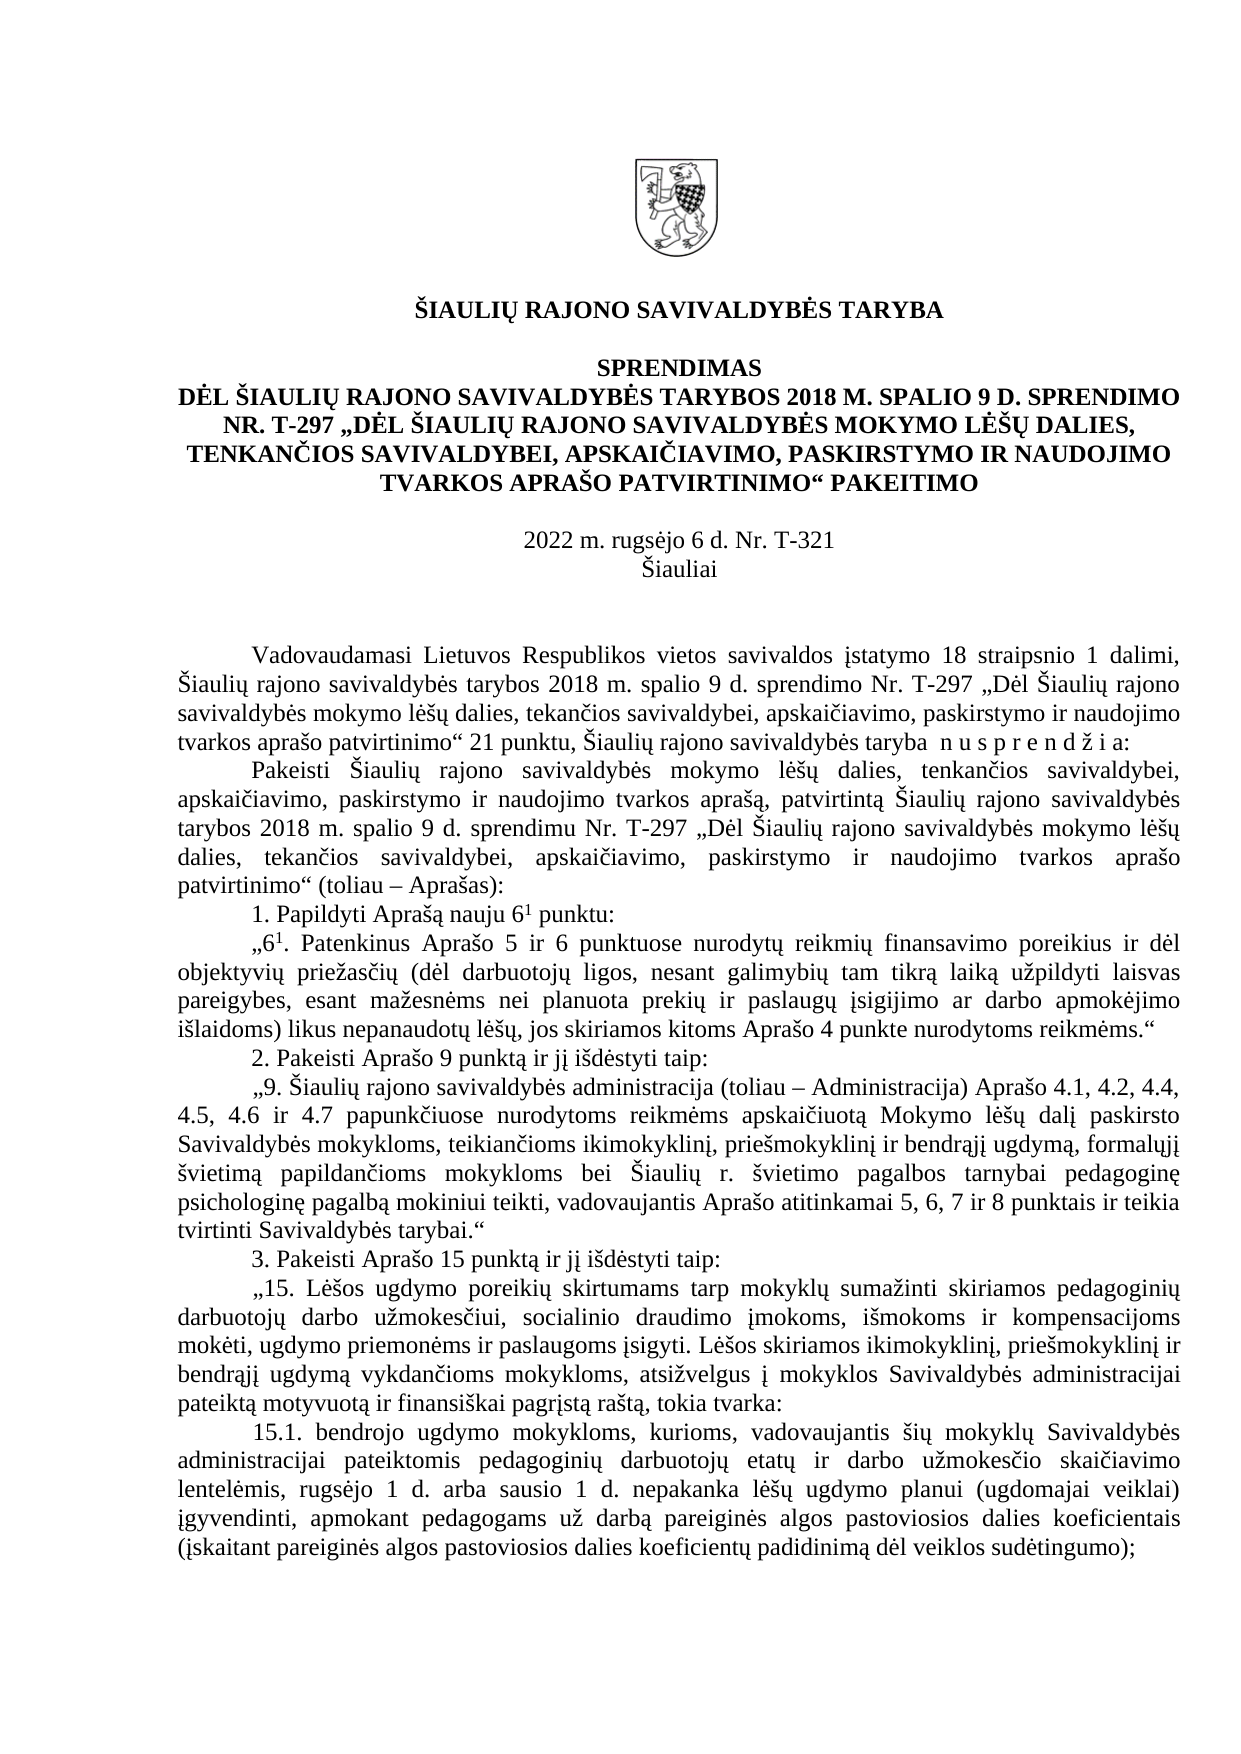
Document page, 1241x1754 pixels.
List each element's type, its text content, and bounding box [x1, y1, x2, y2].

text „9. Šiaulių rajono savivaldybės administracija (toliau – Administracija) Aprašo 4.1, 4.2, 4.4, 4.5, 4.6 ir 4.7 papunkčiuose nurodytoms reikmėms apskaičiuotą Mokymo lėšų dalį paskirsto Savivaldybės mokykloms, teikiančioms ikimokyklinį, priešmokyklinį ir bendrąjį ugdymą, formalųjį švietimą papildančioms mokykloms bei Šiaulių r. švietimo pagalbos tarnybai pedagoginę psichologinę pagalbą mokiniui teikti, vadovaujantis Aprašo atitinkamai 5, 6, 7 ir 8 punktais ir teikia tvirtinti Savivaldybės tarybai.“ [177, 1072, 1181, 1244]
text 2022 m. rugsėjo 6 d. Nr. T-321 [177, 526, 1181, 554]
text 2. Pakeisti Aprašo 9 punktą ir jį išdėstyti taip: [177, 1043, 1181, 1072]
text 1. Papildyti Aprašą nauju 61 punktu: [177, 899, 1181, 928]
text Pakeisti Šiaulių rajono savivaldybės mokymo lėšų dalies, tenkančios savivaldybei, apskaičiavimo, paskirstymo ir naudojimo tvarkos aprašą, patvirtintą Šiaulių rajono savivaldybės tarybos 2018 m. spalio 9 d. sprendimu Nr. T-297 „Dėl Šiaulių rajono savivaldybės mokymo lėšų dalies, tekančios savivaldybei, apskaičiavimo, paskirstymo ir naudojimo tvarkos aprašo patvirtinimo“ (toliau – Aprašas): [177, 756, 1181, 899]
text Vadovaudamasi Lietuvos Respublikos vietos savivaldos įstatymo 18 straipsnio 1 dalimi, Šiaulių rajono savivaldybės tarybos 2018 m. spalio 9 d. sprendimo Nr. T-297 „Dėl Šiaulių rajono savivaldybės mokymo lėšų dalies, tekančios savivaldybei, apskaičiavimo, paskirstymo ir naudojimo tvarkos aprašo patvirtinimo“ 21 punktu, Šiaulių rajono savivaldybės taryba n u s p r e n d ž i a: [177, 641, 1181, 756]
text Šiauliai [177, 554, 1181, 583]
text DĖL ŠIAULIŲ RAJONO SAVIVALDYBĖS TARYBOS 2018 M. SPALIO 9 D. SPRENDIMO NR. T-297 „DĖL ŠIAULIŲ RAJONO SAVIVALDYBĖS MOKYMO LĖŠŲ DALIES, TENKANČIOS SAVIVALDYBEI, APSKAIČIAVIMO, PASKIRSTYMO IR NAUDOJIMO TVARKOS APRAŠO PATVIRTINIMO“ PAKEITIMO [177, 382, 1181, 497]
text SPRENDIMAS [177, 353, 1181, 382]
text 3. Pakeisti Aprašo 15 punktą ir jį išdėstyti taip: [177, 1244, 1181, 1273]
text ŠIAULIŲ RAJONO SAVIVALDYBĖS TARYBA [177, 296, 1181, 324]
text „61. Patenkinus Aprašo 5 ir 6 punktuose nurodytų reikmių finansavimo poreikius ir dėl objektyvių priežasčių (dėl darbuotojų ligos, nesant galimybių tam tikrą laiką užpildyti laisvas pareigybes, esant mažesnėms nei planuota prekių ir paslaugų įsigijimo ar darbo apmokėjimo išlaidoms) likus nepanaudotų lėšų, jos skiriamos kitoms Aprašo 4 punkte nurodytoms reikmėms.“ [177, 928, 1181, 1043]
text „15. Lėšos ugdymo poreikių skirtumams tarp mokyklų sumažinti skiriamos pedagoginių darbuotojų darbo užmokesčiui, socialinio draudimo įmokoms, išmokoms ir kompensacijoms mokėti, ugdymo priemonėms ir paslaugoms įsigyti. Lėšos skiriamos ikimokyklinį, priešmokyklinį ir bendrąjį ugdymą vykdančioms mokykloms, atsižvelgus į mokyklos Savivaldybės administracijai pateiktą motyvuotą ir finansiškai pagrįstą raštą, tokia tvarka: [177, 1273, 1181, 1417]
text 15.1. bendrojo ugdymo mokykloms, kurioms, vadovaujantis šių mokyklų Savivaldybės administracijai pateiktomis pedagoginių darbuotojų etatų ir darbo užmokesčio skaičiavimo lentelėmis, rugsėjo 1 d. arba sausio 1 d. nepakanka lėšų ugdymo planui (ugdomajai veiklai) įgyvendinti, apmokant pedagogams už darbą pareiginės algos pastoviosios dalies koeficientais (įskaitant pareiginės algos pastoviosios dalies koeficientų padidinimą dėl veiklos sudėtingumo); [177, 1417, 1181, 1561]
